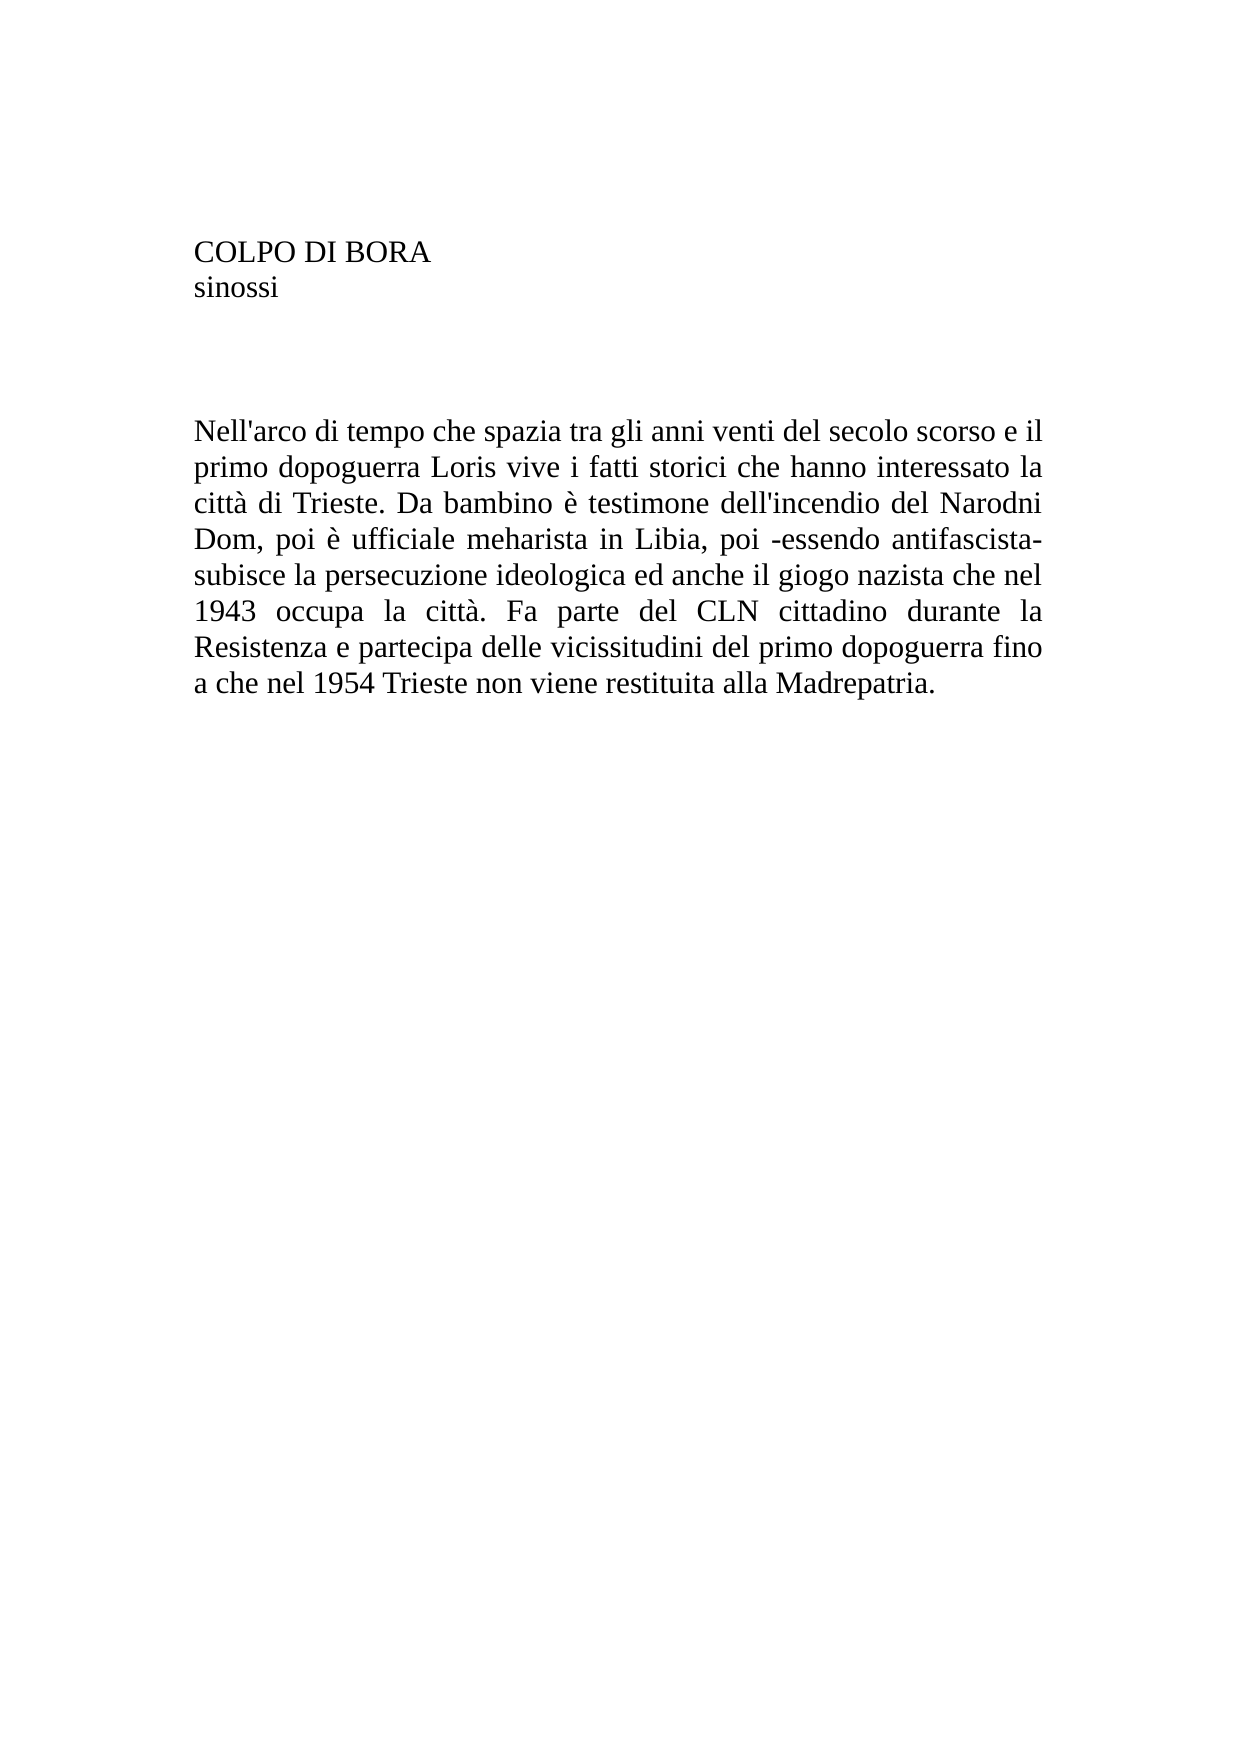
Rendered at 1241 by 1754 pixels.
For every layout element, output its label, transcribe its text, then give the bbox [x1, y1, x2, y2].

text Nell'arco di tempo che spazia tra gli anni venti del secolo scorso e il primo dopoguerra Loris vive i fatti storici che hanno interessato la città di Trieste. Da bambino è testimone dell'incendio del Narodni Dom, poi è ufficiale meharista in Libia, poi -essendo antifascista- subisce la persecuzione ideologica ed anche il giogo nazista che nel 1943 occupa la città. Fa parte del CLN cittadino durante la Resistenza e partecipa delle vicissitudini del primo dopoguerra fino a che nel 1954 Trieste non viene restituita alla Madrepatria. [194, 412, 1044, 700]
text COLPO DI BORA [194, 233, 1044, 269]
text sinossi [194, 269, 1044, 305]
